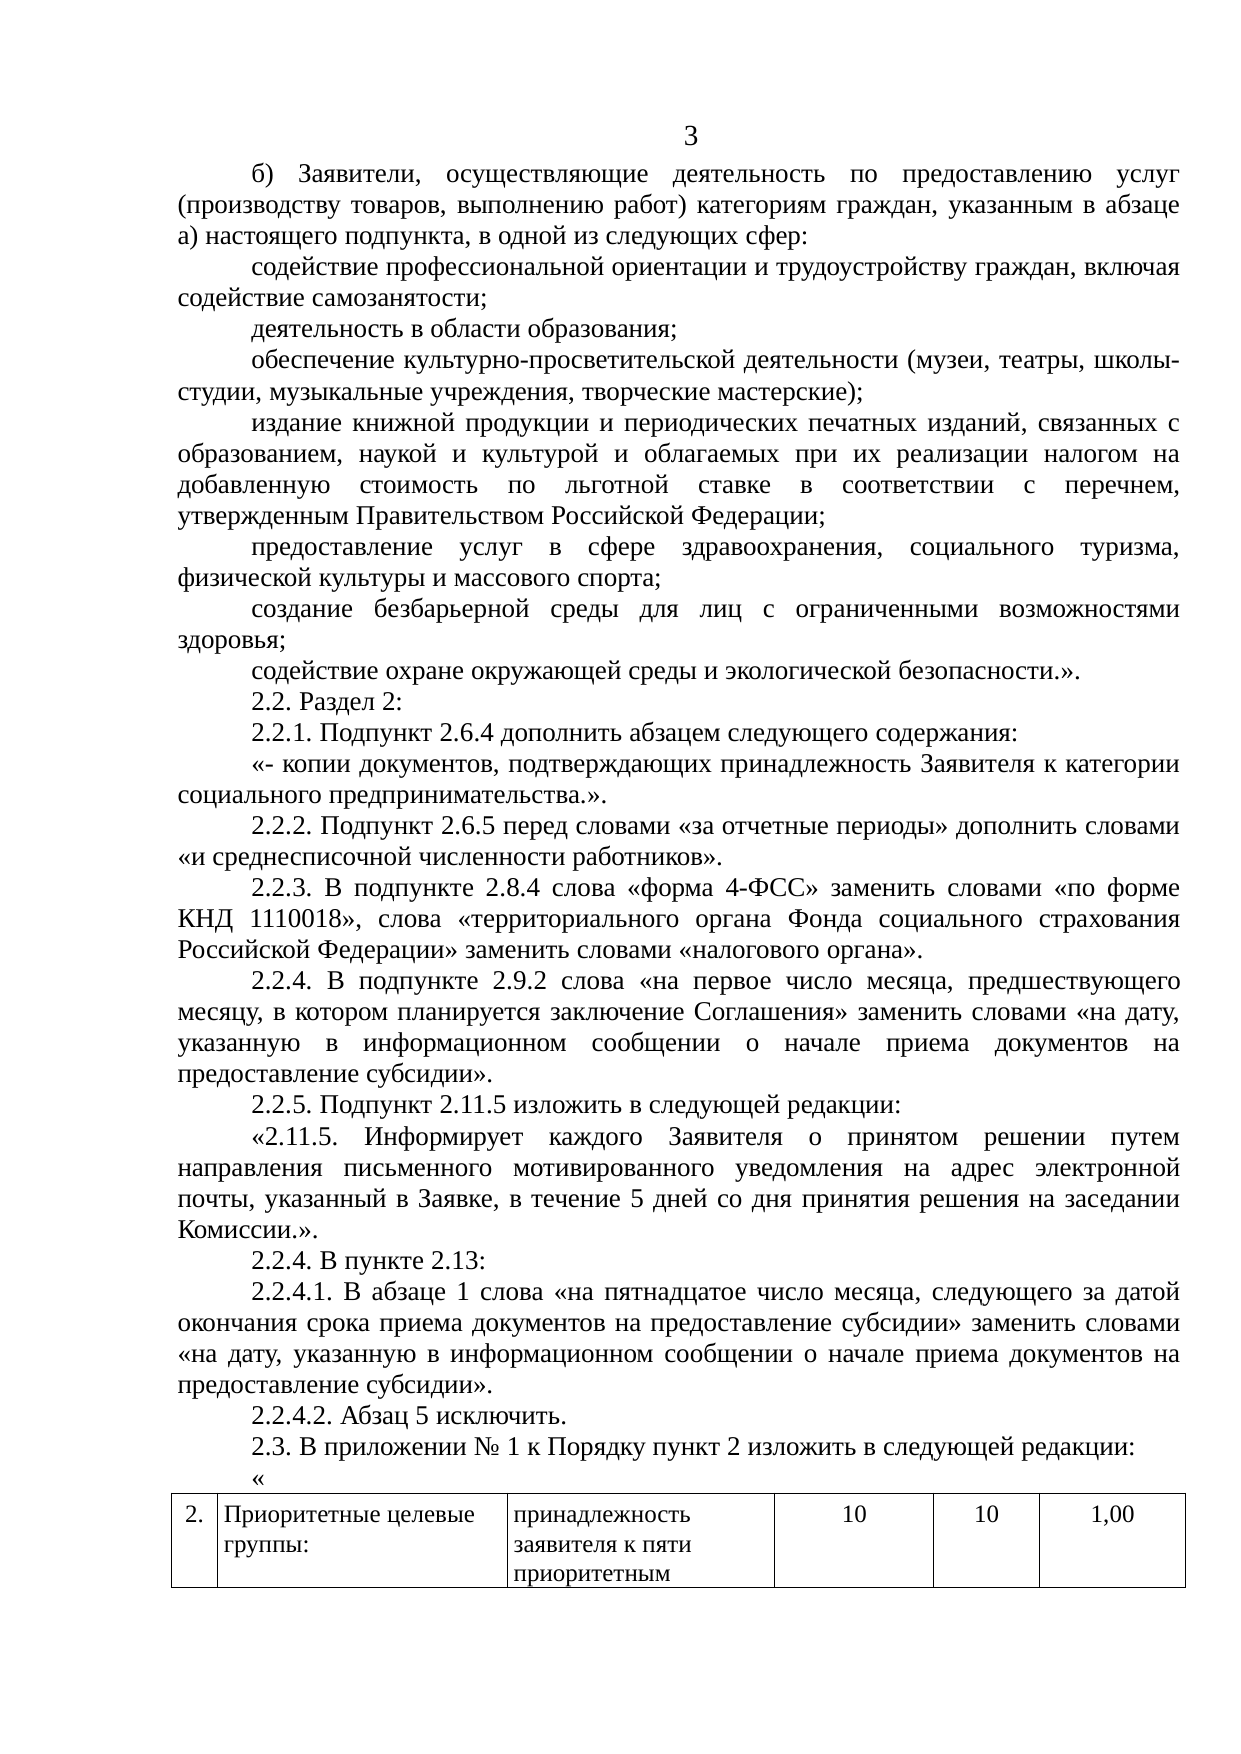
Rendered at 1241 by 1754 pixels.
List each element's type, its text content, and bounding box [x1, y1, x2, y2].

text 2.2.4.2. Абзац 5 исключить. [177, 1399, 1181, 1430]
text обеспечение культурно-просветительской деятельности (музеи, театры, школы-студии, музыкальные учреждения, творческие мастерские); [177, 344, 1181, 406]
text б) Заявители, осуществляющие деятельность по предоставлению услуг (производству товаров, выполнению работ) категориям граждан, указанным в абзаце а) настоящего подпункта, в одной из следующих сфер: [177, 158, 1181, 251]
table_header 2. [172, 1494, 217, 1587]
text 2.2.4. В подпункте 2.9.2 слова «на первое число месяца, предшествующего месяцу, в котором планируется заключение Соглашения» заменить словами «на дату, указанную в информационном сообщении о начале приема документов на предоставление субсидии». [177, 965, 1181, 1089]
table_header принадлежность заявителя к пяти приоритетным [508, 1494, 774, 1587]
text «- копии документов, подтверждающих принадлежность Заявителя к категории социального предпринимательства.». [177, 747, 1181, 809]
table_header Приоритетные целевые группы: [218, 1494, 507, 1587]
text 2.2. Раздел 2: [177, 685, 1181, 716]
text 2.2.4.1. В абзаце 1 слова «на пятнадцатое число месяца, следующего за датой окончания срока приема документов на предоставление субсидии» заменить словами «на дату, указанную в информационном сообщении о начале приема документов на предоставление субсидии». [177, 1275, 1181, 1399]
text создание безбарьерной среды для лиц с ограниченными возможностями здоровья; [177, 592, 1181, 654]
text 2.2.1. Подпункт 2.6.4 дополнить абзацем следующего содержания: [177, 716, 1181, 747]
text 2.3. В приложении № 1 к Порядку пункт 2 изложить в следующей редакции: [177, 1430, 1181, 1461]
table_header 10 [775, 1494, 933, 1587]
text предоставление услуг в сфере здравоохранения, социального туризма, физической культуры и массового спорта; [177, 530, 1181, 592]
text 2.2.5. Подпункт 2.11.5 изложить в следующей редакции: [177, 1089, 1181, 1120]
text «2.11.5. Информирует каждого Заявителя о принятом решении путем направления письменного мотивированного уведомления на адрес электронной почты, указанный в Заявке, в течение 5 дней со дня принятия решения на заседании Комиссии.». [177, 1120, 1181, 1244]
text 2.2.2. Подпункт 2.6.5 перед словами «за отчетные периоды» дополнить словами «и среднесписочной численности работников». [177, 809, 1181, 872]
text 2.2.4. В пункте 2.13: [177, 1244, 1181, 1275]
text содействие охране окружающей среды и экологической безопасности.». [177, 654, 1181, 685]
text издание книжной продукции и периодических печатных изданий, связанных с образованием, наукой и культурой и облагаемых при их реализации налогом на добавленную стоимость по льготной ставке в соответствии с перечнем, утвержденным Правительством Российской Федерации; [177, 406, 1181, 530]
table_header 10 [934, 1494, 1039, 1587]
text деятельность в области образования; [177, 313, 1181, 344]
text 2.2.3. В подпункте 2.8.4 слова «форма 4-ФСС» заменить словами «по форме КНД 1110018», слова «территориального органа Фонда социального страхования Российской Федерации» заменить словами «налогового органа». [177, 872, 1181, 965]
text « [177, 1461, 1181, 1492]
text содействие профессиональной ориентации и трудоустройству граждан, включая содействие самозанятости; [177, 251, 1181, 313]
table_header 1,00 [1040, 1494, 1185, 1587]
